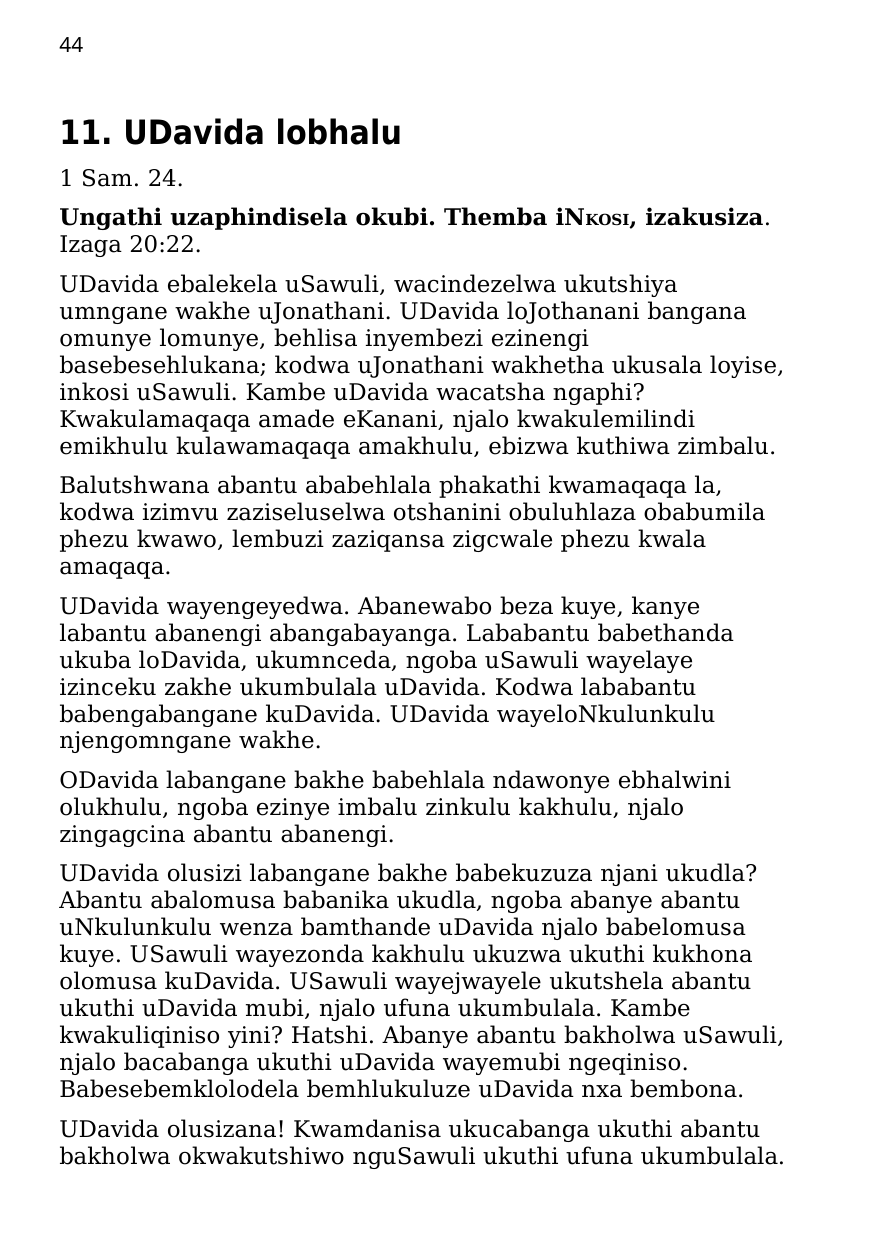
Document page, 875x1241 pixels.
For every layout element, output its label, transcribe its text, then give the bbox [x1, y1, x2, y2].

text UDavida olusizana! Kwamdanisa ukucabanga ukuthi abantu bakholwa okwakutshiwo nguSawuli ukuthi ufuna ukumbulala. [59, 1116, 791, 1170]
text UDavida wayengeyedwa. Abanewabo beza kuye, kanye labantu abanengi abangabayanga. Lababantu babethanda ukuba loDavida, ukumnceda, ngoba uSawuli wayelaye izinceku zakhe ukumbulala uDavida. Kodwa lababantu babengabangane kuDavida. UDavida wayeloNkulunkulu njengomngane wakhe. [59, 593, 791, 754]
text 1 Sam. 24. [59, 165, 791, 192]
text UDavida ebalekela uSawuli, wacindezelwa ukutshiya umngane wakhe uJonathani. UDavida loJothanani bangana omunye lomunye, behlisa inyembezi ezinengi basebesehlukana; kodwa uJonathani wakhetha ukusala loyise, inkosi uSawuli. Kambe uDavida wacatsha ngaphi? Kwakulamaqaqa amade eKanani, njalo kwakulemilindi emikhulu kulawamaqaqa amakhulu, ebizwa kuthiwa zimbalu. [59, 271, 791, 460]
text Ungathi uzaphindisela okubi. Themba iNkosi, izakusiza. Izaga 20:22. [59, 204, 791, 258]
text Balutshwana abantu ababehlala phakathi kwamaqaqa la, kodwa izimvu zaziseluselwa otshanini obuluhlaza obabumila phezu kwawo, lembuzi zaziqansa zigcwale phezu kwala amaqaqa. [59, 472, 791, 580]
subtitle 11. UDavida lobhalu [59, 113, 791, 152]
text ODavida labangane bakhe babehlala ndawonye ebhalwini olukhulu, ngoba ezinye imbalu zinkulu kakhulu, njalo zingagcina abantu abanengi. [59, 767, 791, 848]
text UDavida olusizi labangane bakhe babekuzuza njani ukudla? Abantu abalomusa babanika ukudla, ngoba abanye abantu uNkulunkulu wenza bamthande uDavida njalo babelomusa kuye. USawuli wayezonda kakhulu ukuzwa ukuthi kukhona olomusa kuDavida. USawuli wayejwayele ukutshela abantu ukuthi uDavida mubi, njalo ufuna ukumbulala. Kambe kwakuliqiniso yini? Hatshi. Abanye abantu bakholwa uSawuli, njalo bacabanga ukuthi uDavida wayemubi ngeqiniso. Babesebemklolodela bemhlukuluze uDavida nxa bembona. [59, 860, 791, 1103]
